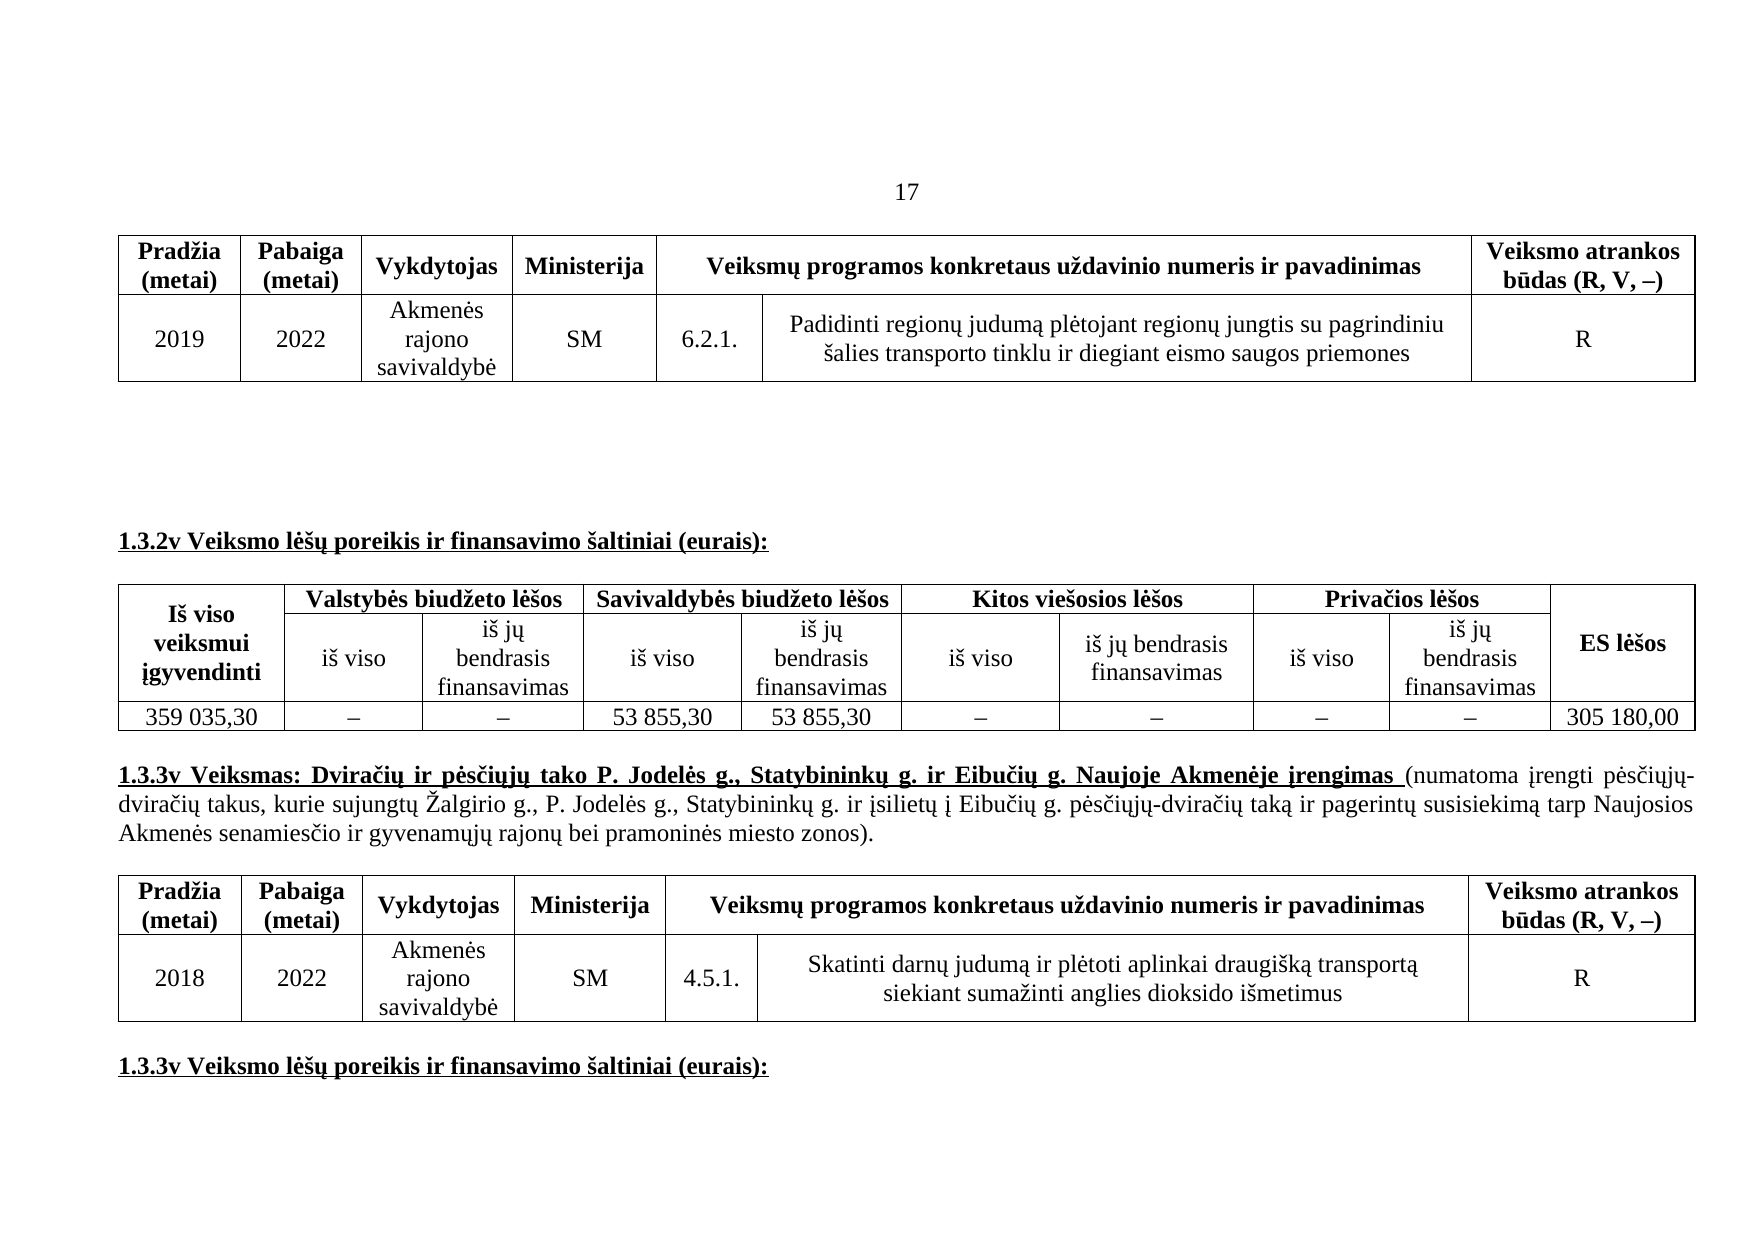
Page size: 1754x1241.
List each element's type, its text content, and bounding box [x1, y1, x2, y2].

table_header Iš viso veiksmui įgyvendinti [119, 585, 284, 701]
table_cell 305 180,00 [1551, 702, 1694, 730]
text 1.3.3v Veiksmas: Dviračių ir pėsčiųjų tako P. Jodelės g., Statybininkų g. ir Eibučių g. Naujoje Akmenėje įrengimas (numatoma įrengti pėsčiųjų-dviračių takus, kurie sujungtų Žalgirio g., P. Jodelės g., Statybininkų g. ir įsilietų į Eibučių g. pėsčiųjų-dviračių taką ir pagerintų susisiekimą tarp Naujosios Akmenės senamiesčio ir gyvenamųjų rajonų bei pramoninės miesto zonos). [118, 760, 1695, 846]
table_cell iš jų bendrasis finansavimas [423, 614, 583, 701]
table_header Ministerija [515, 876, 665, 934]
table_cell 53 855,30 [584, 702, 741, 730]
table_header Vykdytojas [363, 876, 514, 934]
table_cell 359 035,30 [119, 702, 284, 730]
table_cell iš jų bendrasis finansavimas [1060, 614, 1253, 701]
table_header Savivaldybės biudžeto lėšos [584, 585, 901, 613]
table_cell – [902, 702, 1059, 730]
table_cell – [285, 702, 422, 730]
table_cell – [423, 702, 583, 730]
table_cell Padidinti regionų judumą plėtojant regionų jungtis su pagrindiniu šalies transporto tinklu ir diegiant eismo saugos priemones [763, 295, 1471, 381]
table_cell 4.5.1. [666, 935, 757, 1021]
table_header ES lėšos [1551, 585, 1694, 701]
table_cell iš viso [285, 614, 422, 701]
table_cell SM [513, 295, 656, 381]
table_header Pabaiga (metai) [241, 236, 361, 294]
table_cell Akmenės rajono savivaldybė [363, 935, 514, 1021]
table_cell 2022 [241, 295, 361, 381]
table_cell Akmenės rajono savivaldybė [362, 295, 512, 381]
text 1.3.2v Veiksmo lėšų poreikis ir finansavimo šaltiniai (eurais): [118, 526, 1695, 555]
text 1.3.3v Veiksmo lėšų poreikis ir finansavimo šaltiniai (eurais): [118, 1051, 1695, 1079]
table_header Kitos viešosios lėšos [902, 585, 1253, 613]
table_header Veiksmo atrankos būdas (R, V, –) [1469, 876, 1694, 934]
table_cell iš jų bendrasis finansavimas [1390, 614, 1550, 701]
table_header Veiksmo atrankos būdas (R, V, –) [1472, 236, 1694, 294]
table_cell 2019 [119, 295, 240, 381]
table_header Veiksmų programos konkretaus uždavinio numeris ir pavadinimas [657, 236, 1471, 294]
table_cell iš viso [1254, 614, 1389, 701]
table_header Veiksmų programos konkretaus uždavinio numeris ir pavadinimas [666, 876, 1468, 934]
table_cell – [1060, 702, 1253, 730]
table_header Ministerija [513, 236, 656, 294]
table_cell R [1469, 935, 1694, 1021]
table_cell 53 855,30 [742, 702, 901, 730]
table_cell Skatinti darnų judumą ir plėtoti aplinkai draugišką transportą siekiant sumažinti anglies dioksido išmetimus [758, 935, 1468, 1021]
table_header Pradžia (metai) [119, 876, 241, 934]
table_header Pabaiga (metai) [242, 876, 362, 934]
table_cell iš jų bendrasis finansavimas [742, 614, 901, 701]
table_cell iš viso [584, 614, 741, 701]
table_cell iš viso [902, 614, 1059, 701]
table_cell – [1254, 702, 1389, 730]
table_header Privačios lėšos [1254, 585, 1550, 613]
table_cell 6.2.1. [657, 295, 762, 381]
table_header Vykdytojas [362, 236, 512, 294]
table_cell – [1390, 702, 1550, 730]
table_cell SM [515, 935, 665, 1021]
table_header Pradžia (metai) [119, 236, 240, 294]
table_cell 2018 [119, 935, 241, 1021]
table_cell 2022 [242, 935, 362, 1021]
table_cell R [1472, 295, 1694, 381]
table_header Valstybės biudžeto lėšos [285, 585, 583, 613]
